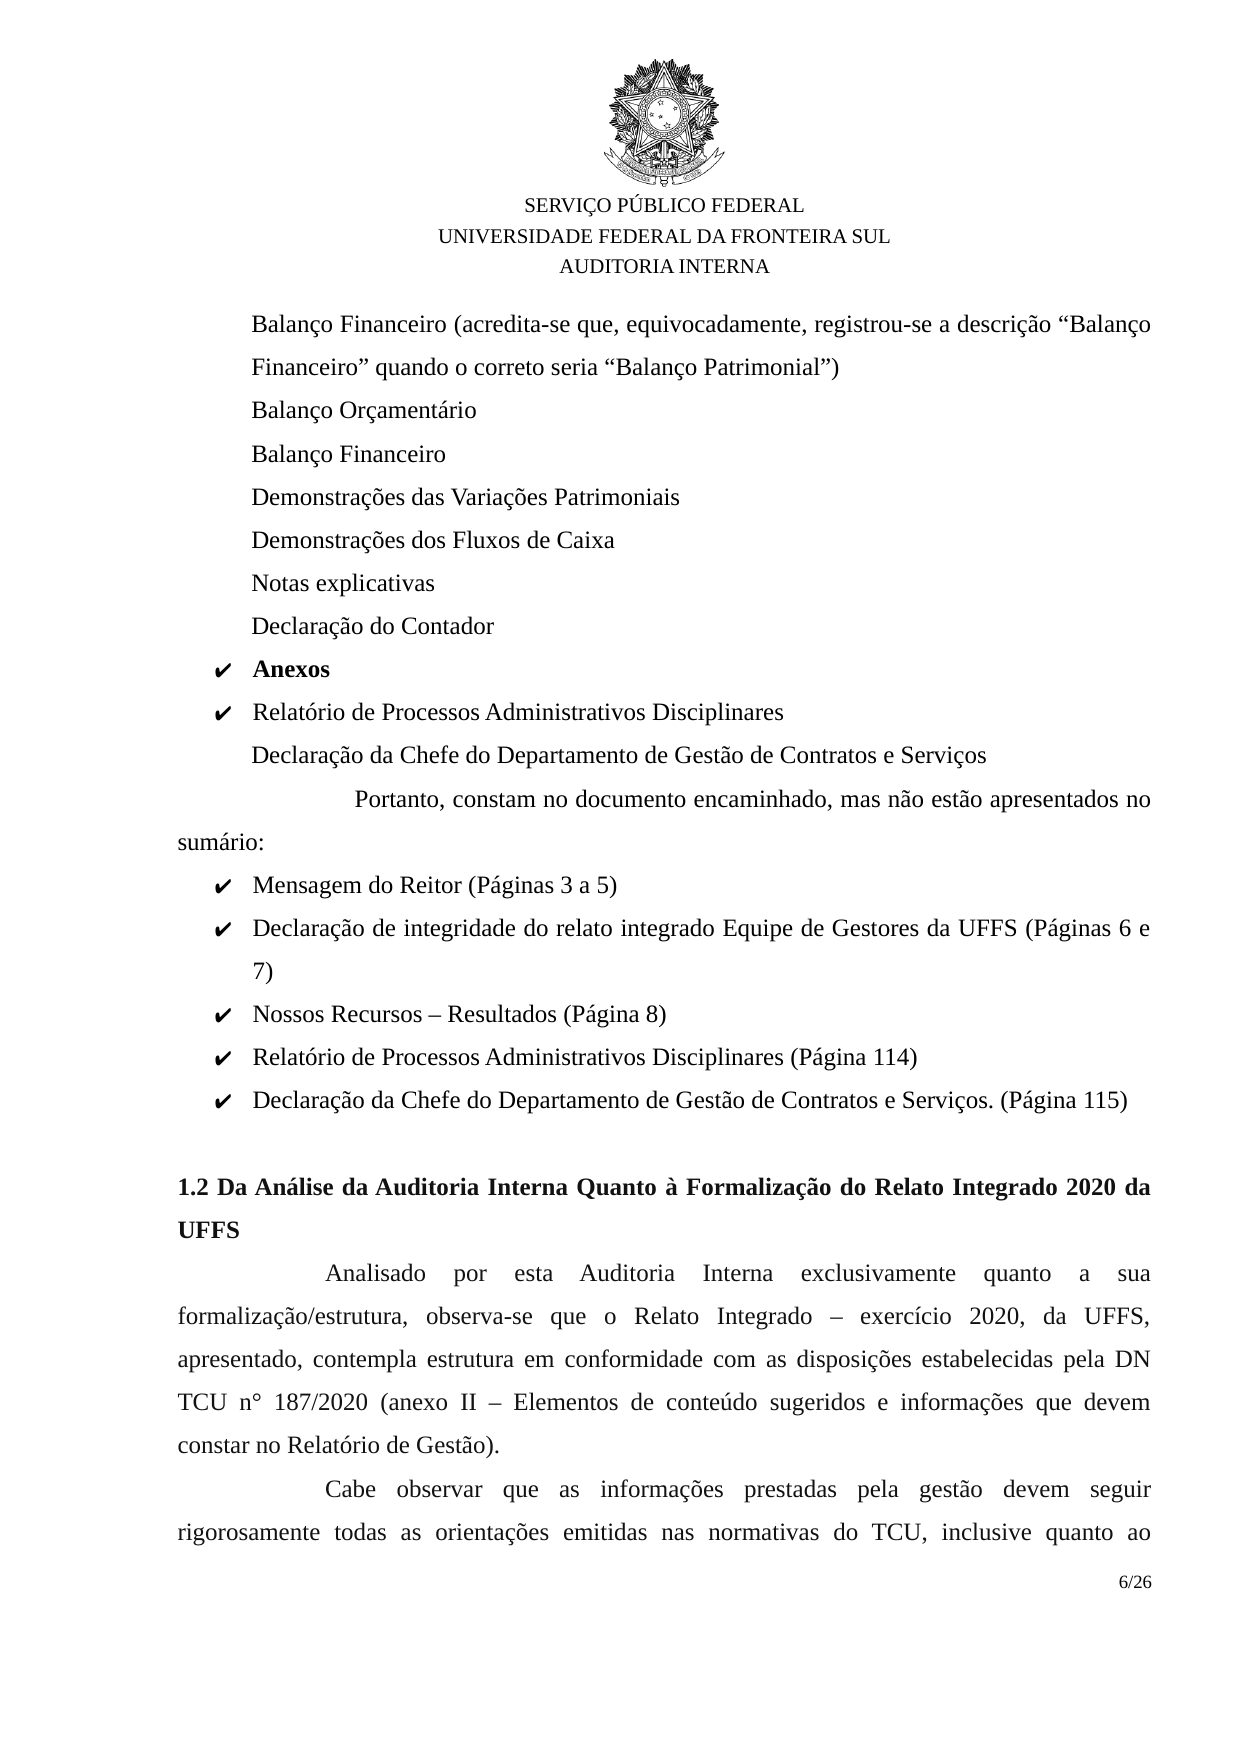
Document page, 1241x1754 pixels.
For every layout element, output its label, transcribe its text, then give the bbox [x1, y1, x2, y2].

text Declaração do Contador [251, 611, 1152, 640]
text Demonstrações das Variações Patrimoniais [251, 482, 1152, 511]
text Demonstrações dos Fluxos de Caixa [251, 525, 1152, 554]
text Balanço Orçamentário [251, 396, 1152, 424]
list Nossos Recursos – Resultados (Página 8) [215, 999, 1152, 1028]
list Declaração da Chefe do Departamento de Gestão de Contratos e Serviços. (Página 115) [215, 1086, 1152, 1114]
list Relatório de Processos Administrativos Disciplinares (Página 114) [215, 1042, 1152, 1071]
subtitle 1.2 Da Análise da Auditoria Interna Quanto à Formalização do Relato Integrado 2020 da UFFS [177, 1172, 1152, 1244]
text Declaração da Chefe do Departamento de Gestão de Contratos e Serviços [251, 741, 1152, 769]
text Analisado por esta Auditoria Interna exclusivamente quanto a sua formalização/estrutura, observa-se que o Relato Integrado – exercício 2020, da UFFS, apresentado, contempla estrutura em conformidade com as disposições estabelecidas pela DN TCU n° 187/2020 (anexo II – Elementos de conteúdo sugeridos e informações que devem constar no Relatório de Gestão). [177, 1258, 1152, 1459]
text Portanto, constam no documento encaminhado, mas não estão apresentados no sumário: [177, 784, 1152, 856]
list Relatório de Processos Administrativos Disciplinares [215, 697, 1152, 726]
text Cabe observar que as informações prestadas pela gestão devem seguir rigorosamente todas as orientações emitidas nas normativas do TCU, inclusive quanto ao [177, 1474, 1152, 1546]
text Balanço Financeiro (acredita-se que, equivocadamente, registrou-se a descrição “Balanço Financeiro” quando o correto seria “Balanço Patrimonial”) [251, 309, 1152, 381]
text Notas explicativas [251, 568, 1152, 597]
list Declaração de integridade do relato integrado Equipe de Gestores da UFFS (Páginas 6 e 7) [215, 913, 1152, 985]
list Mensagem do Reitor (Páginas 3 a 5) [215, 870, 1152, 899]
text Balanço Financeiro [251, 439, 1152, 467]
list Anexos [215, 654, 1152, 683]
